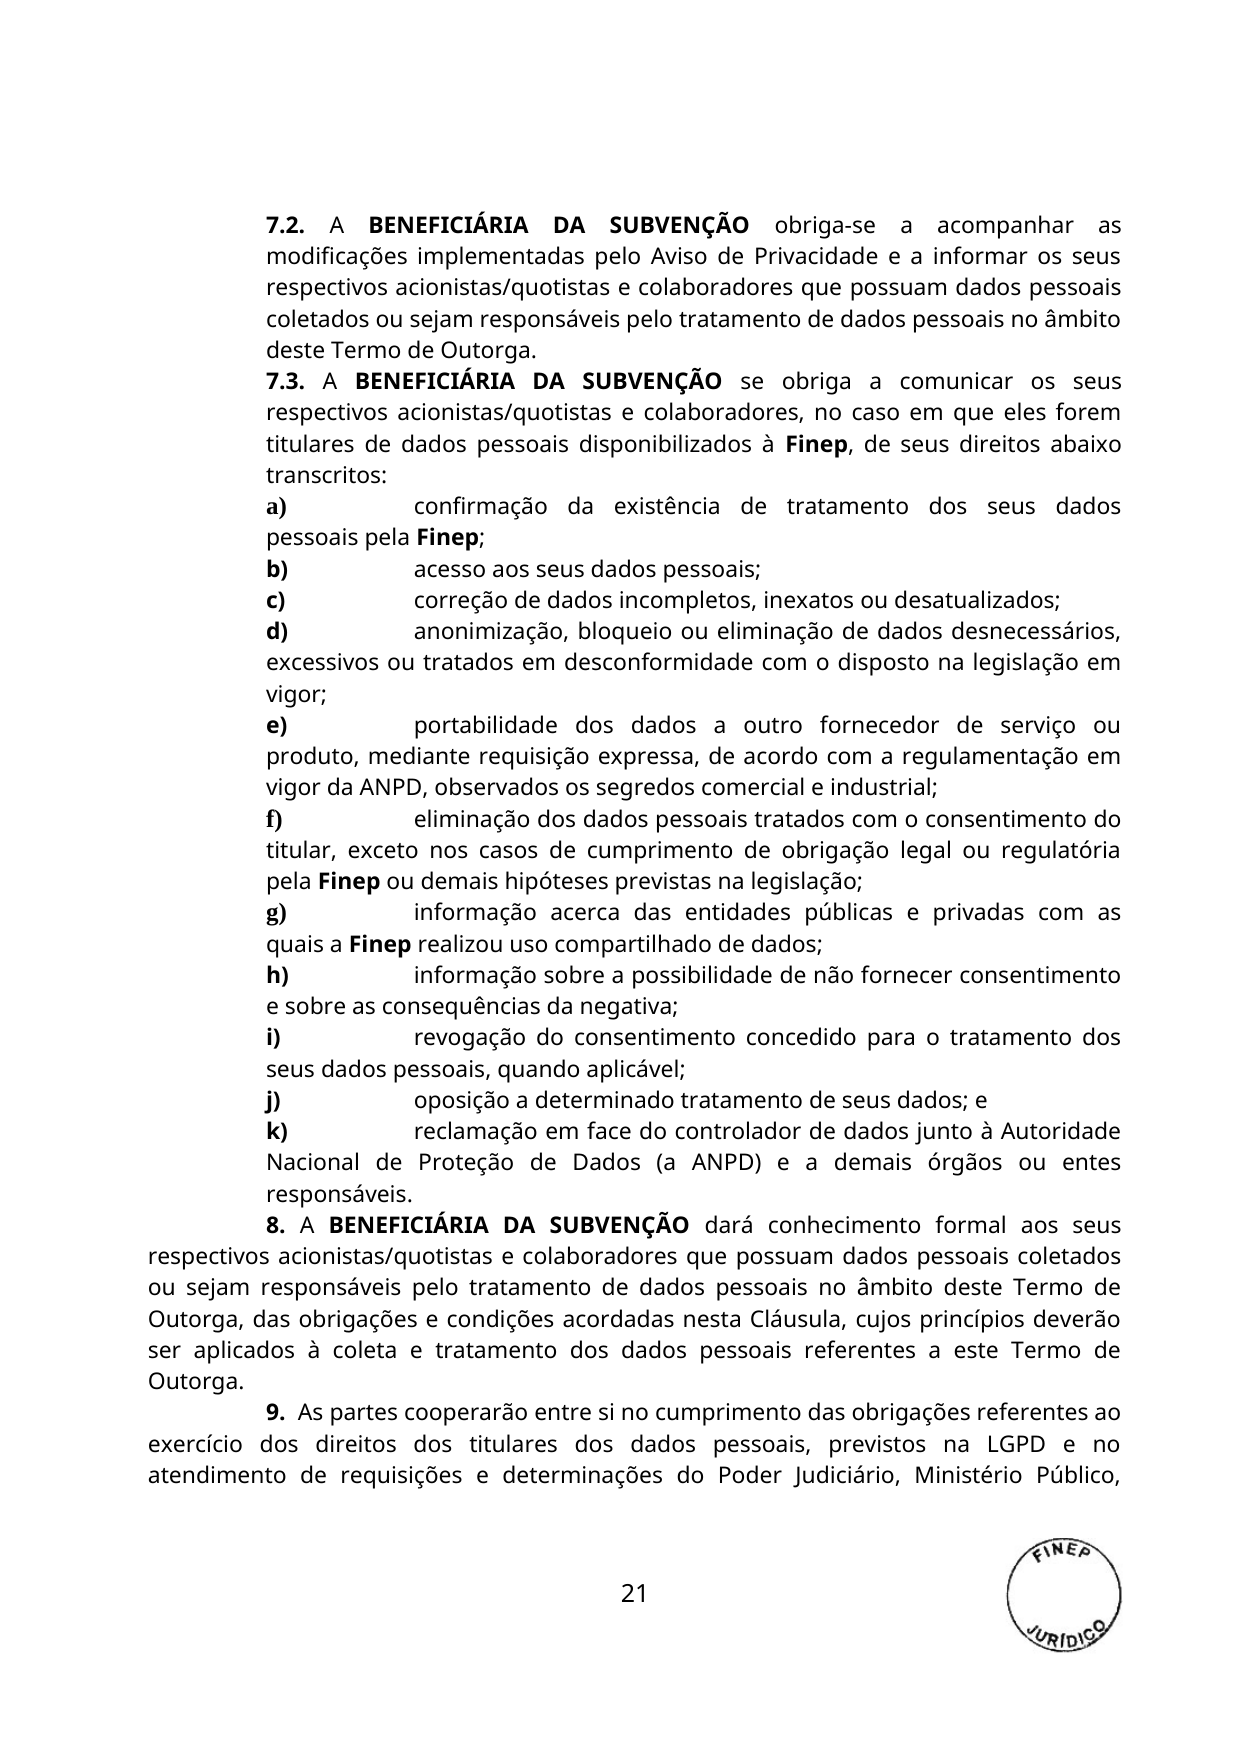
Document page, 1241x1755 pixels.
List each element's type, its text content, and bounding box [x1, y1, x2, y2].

list oposição a determinado tratamento de seus dados; e [266, 1084, 1122, 1115]
text 8. A BENEFICIÁRIA DA SUBVENÇÃO dará conhecimento formal aos seus respectivos acionistas/quotistas e colaboradores que possuam dados pessoais coletados ou sejam responsáveis pelo tratamento de dados pessoais no âmbito deste Termo de Outorga, das obrigações e condições acordadas nesta Cláusula, cujos princípios deverão ser aplicados à coleta e tratamento dos dados pessoais referentes a este Termo de Outorga. [148, 1209, 1122, 1396]
list acesso aos seus dados pessoais; [266, 552, 1122, 584]
list revogação do consentimento concedido para o tratamento dos seus dados pessoais, quando aplicável; [266, 1021, 1122, 1084]
text 7.2. A BENEFICIÁRIA DA SUBVENÇÃO obriga-se a acompanhar as modificações implementadas pelo Aviso de Privacidade e a informar os seus respectivos acionistas/quotistas e colaboradores que possuam dados pessoais coletados ou sejam responsáveis pelo tratamento de dados pessoais no âmbito deste Termo de Outorga. [266, 209, 1122, 365]
text 7.3. A BENEFICIÁRIA DA SUBVENÇÃO se obriga a comunicar os seus respectivos acionistas/quotistas e colaboradores, no caso em que eles forem titulares de dados pessoais disponibilizados à Finep, de seus direitos abaixo transcritos: [266, 365, 1122, 490]
list correção de dados incompletos, inexatos ou desatualizados; [266, 584, 1122, 615]
list confirmação da existência de tratamento dos seus dados pessoais pela Finep; [266, 490, 1122, 552]
text 9. As partes cooperarão entre si no cumprimento das obrigações referentes ao exercício dos direitos dos titulares dos dados pessoais, previstos na LGPD e no atendimento de requisições e determinações do Poder Judiciário, Ministério Público, Autoridade Nacional de Proteção de Dados e órgãos ou entidades de controle administrativo.Parte superior do formulárioParte superior do formulário [148, 1396, 1122, 1490]
list informação sobre a possibilidade de não fornecer consentimento e sobre as consequências da negativa; [266, 959, 1122, 1021]
list informação acerca das entidades públicas e privadas com as quais a Finep realizou uso compartilhado de dados; [266, 896, 1122, 959]
list anonimização, bloqueio ou eliminação de dados desnecessários, excessivos ou tratados em desconformidade com o disposto na legislação em vigor; [266, 615, 1122, 709]
list portabilidade dos dados a outro fornecedor de serviço ou produto, mediante requisição expressa, de acordo com a regulamentação em vigor da ANPD, observados os segredos comercial e industrial; [266, 709, 1122, 802]
list eliminação dos dados pessoais tratados com o consentimento do titular, exceto nos casos de cumprimento de obrigação legal ou regulatória pela Finep ou demais hipóteses previstas na legislação; [266, 802, 1122, 896]
list reclamação em face do controlador de dados junto à Autoridade Nacional de Proteção de Dados (a ANPD) e a demais órgãos ou entes responsáveis. [266, 1115, 1122, 1209]
